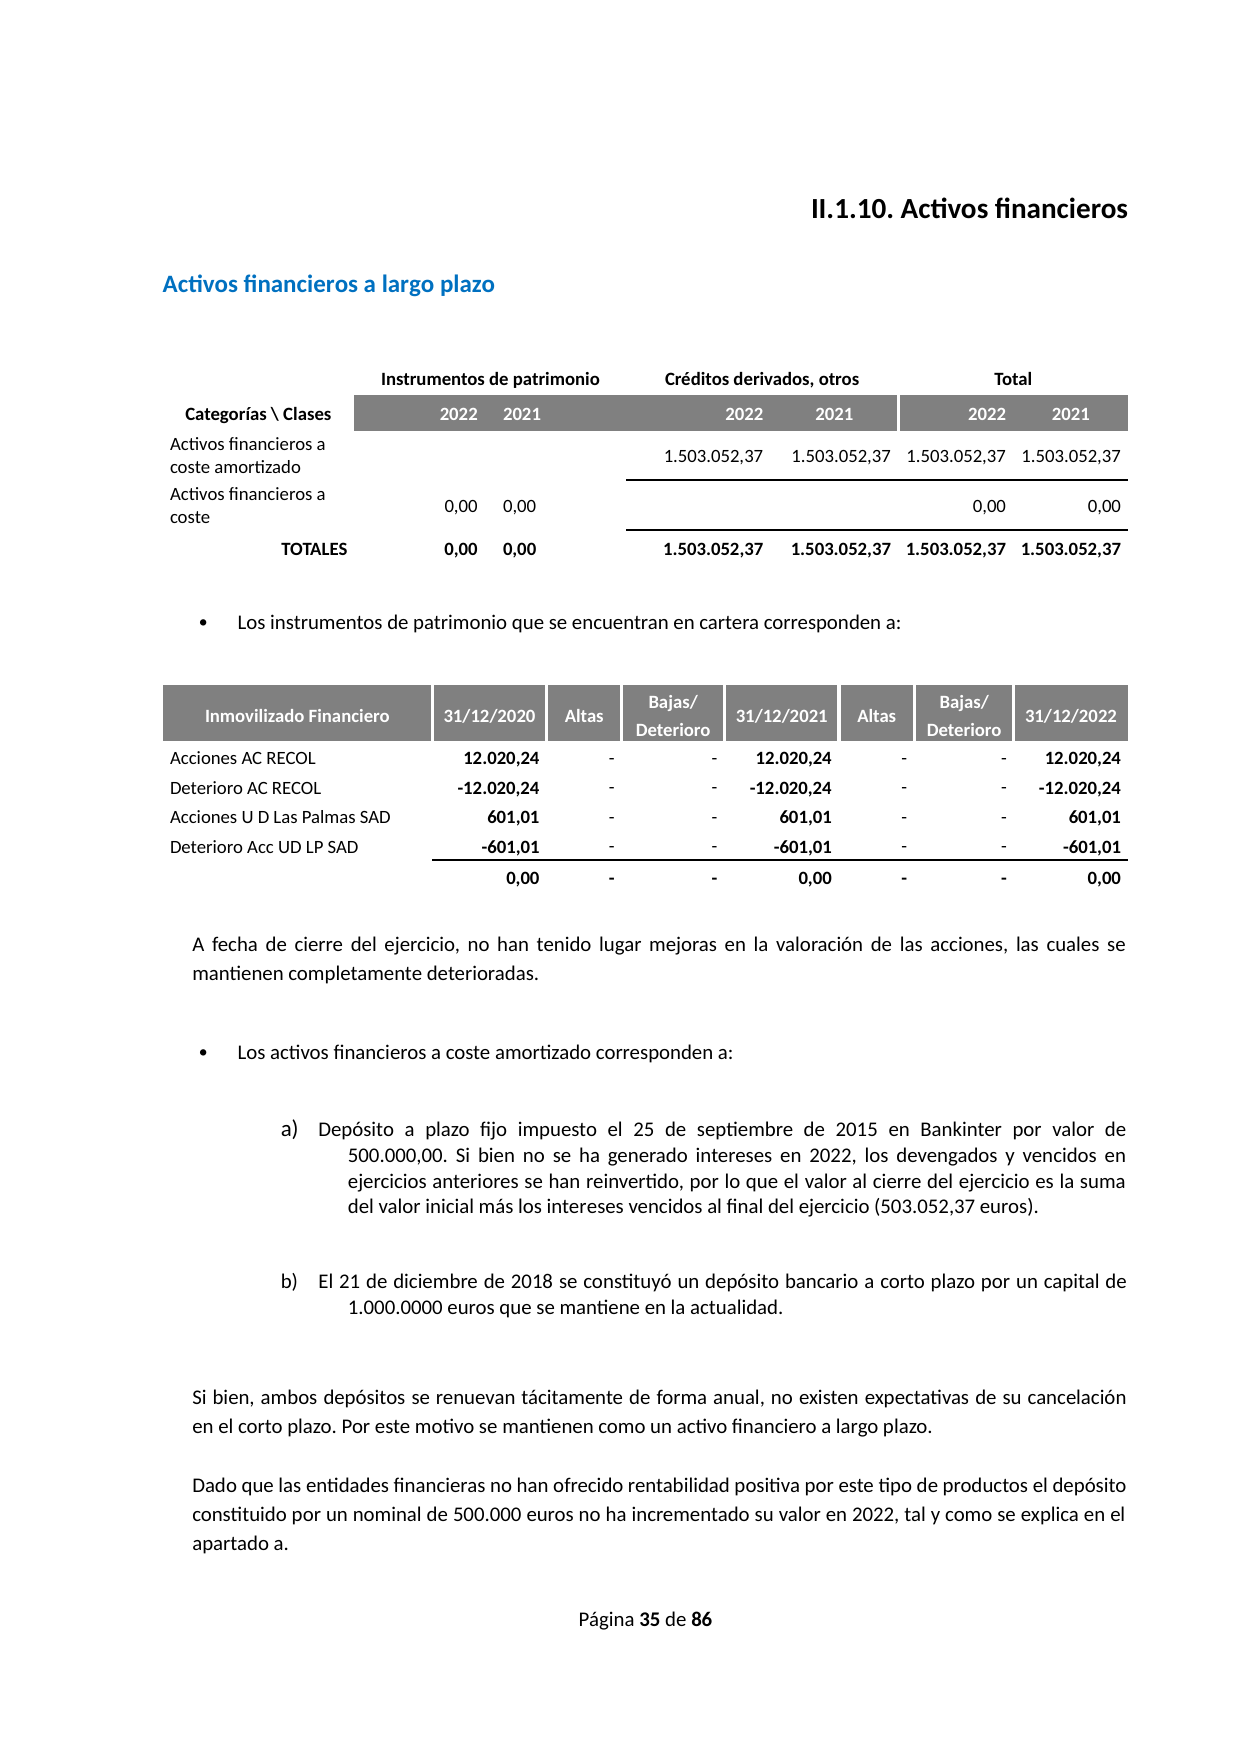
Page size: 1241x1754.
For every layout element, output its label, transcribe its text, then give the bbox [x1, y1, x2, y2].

table_cell 601,01 [432, 800, 547, 829]
table_cell - [839, 770, 914, 800]
table_cell 0,00 [898, 481, 1013, 528]
table_cell 1.503.052,37 [770, 531, 898, 564]
list El 21 de diciembre de 2018 se constituyó un depósito bancario a corto plazo por un capital de 1.000.0000 euros que se mantiene en la actualidad. [281, 1269, 1128, 1319]
table_header Instrumentos de patrimonio [354, 360, 626, 395]
table_header [163, 360, 354, 395]
table_cell 0,00 [1014, 861, 1128, 889]
table_cell - [621, 861, 724, 889]
table_cell -12.020,24 [1014, 770, 1128, 800]
table_header 31/12/2020 [434, 685, 545, 741]
table_cell -12.020,24 [432, 770, 547, 800]
table_cell Activos financieros a coste [163, 479, 354, 528]
list Los activos financieros a coste amortizado corresponden a: [200, 1039, 1128, 1064]
table_cell 1.503.052,37 [1013, 431, 1128, 478]
table_cell 0,00 0,00 [354, 529, 626, 564]
table_cell 12.020,24 [1014, 741, 1128, 770]
table_cell - [914, 741, 1014, 770]
table_header 31/12/2022 [1015, 685, 1128, 741]
list Los instrumentos de patrimonio que se encuentran en cartera corresponden a: [200, 609, 1142, 635]
table_cell 601,01 [1014, 800, 1128, 829]
table_cell 2022 2021 [354, 395, 626, 431]
table_cell 2021 [770, 395, 897, 431]
table_cell 1.503.052,37 [626, 431, 770, 478]
table_header Altas [548, 685, 620, 741]
table_cell - [839, 800, 914, 829]
text II.1.10. Activos financieros [162, 190, 1128, 225]
table_cell Deterioro AC RECOL [163, 770, 432, 800]
table_cell - [839, 861, 914, 889]
table_cell - [621, 829, 724, 859]
list Depósito a plazo fijo impuesto el 25 de septiembre de 2015 en Bankinter por valor de 500.000,00. Si bien no se ha generado intereses en 2022, los devengados y vencidos en ejercicios anteriores se han reinvertido, por lo que el valor al cierre del ejercicio es la suma del valor inicial más los intereses vencidos al final del ejercicio (503.052,37 euros). [281, 1114, 1128, 1219]
table_cell - [914, 800, 1014, 829]
table_cell Activos financieros a coste amortizado [163, 431, 354, 478]
table_cell -601,01 [724, 829, 839, 859]
table_cell - [839, 741, 914, 770]
table_header 31/12/2021 [726, 685, 837, 741]
table_cell Deterioro Acc UD LP SAD [163, 829, 432, 859]
table_cell - [914, 770, 1014, 800]
table_cell [626, 481, 770, 528]
table_cell - [547, 800, 621, 829]
table_cell 0,00 [724, 861, 839, 889]
table_cell [770, 481, 898, 528]
table_cell 2021 [1013, 395, 1128, 431]
table_cell - [839, 829, 914, 859]
table_cell [163, 859, 432, 889]
text A fecha de cierre del ejercicio, no han tenido lugar mejoras en la valoración de las acciones, las cuales se mantienen completamente deterioradas. [192, 931, 1128, 985]
table_header Inmovilizado Financiero [163, 685, 431, 741]
table_cell 0,00 [432, 861, 547, 889]
table_cell - [621, 741, 724, 770]
table_cell [354, 431, 626, 478]
table_cell TOTALES [163, 529, 354, 564]
table_cell 12.020,24 [432, 741, 547, 770]
table_cell 0,00 0,00 [354, 479, 626, 528]
text Si bien, ambos depósitos se renuevan tácitamente de forma anual, no existen expectativas de su cancelación en el corto plazo. Por este motivo se mantienen como un activo financiero a largo plazo. [192, 1384, 1128, 1439]
table_cell 1.503.052,37 [626, 531, 770, 564]
table_cell - [547, 741, 621, 770]
table_cell -601,01 [1014, 829, 1128, 859]
table_header Bajas/ Deterioro [916, 685, 1012, 741]
table_cell - [547, 770, 621, 800]
table_cell 1.503.052,37 [1013, 531, 1128, 564]
table_cell - [914, 829, 1014, 859]
table_cell 12.020,24 [724, 741, 839, 770]
table_cell Categorías \ Clases [163, 395, 354, 431]
table_cell 1.503.052,37 [898, 531, 1013, 564]
text Dado que las entidades financieras no han ofrecido rentabilidad positiva por este tipo de productos el depósito constituido por un nominal de 500.000 euros no ha incrementado su valor en 2022, tal y como se explica en el apartado a. [192, 1472, 1128, 1556]
table_cell 1.503.052,37 [770, 431, 898, 478]
table_cell - [621, 800, 724, 829]
table_cell - [914, 861, 1014, 889]
table_cell -601,01 [432, 829, 547, 859]
table_cell -12.020,24 [724, 770, 839, 800]
table_cell - [547, 861, 621, 889]
table_cell - [621, 770, 724, 800]
table_cell Acciones U D Las Palmas SAD [163, 800, 432, 829]
table_cell Acciones AC RECOL [163, 741, 432, 770]
table_cell 601,01 [724, 800, 839, 829]
table_cell 0,00 [1013, 481, 1128, 528]
text Activos financieros a largo plazo [162, 268, 1128, 299]
table_cell 2022 [900, 395, 1013, 431]
table_cell - [547, 829, 621, 859]
table_header Total [898, 360, 1128, 395]
table_header Bajas/ Deterioro [623, 685, 723, 741]
table_cell 1.503.052,37 [898, 431, 1013, 478]
table_cell 2022 [626, 395, 770, 431]
table_header Créditos derivados, otros [626, 360, 898, 395]
table_header Altas [841, 685, 913, 741]
